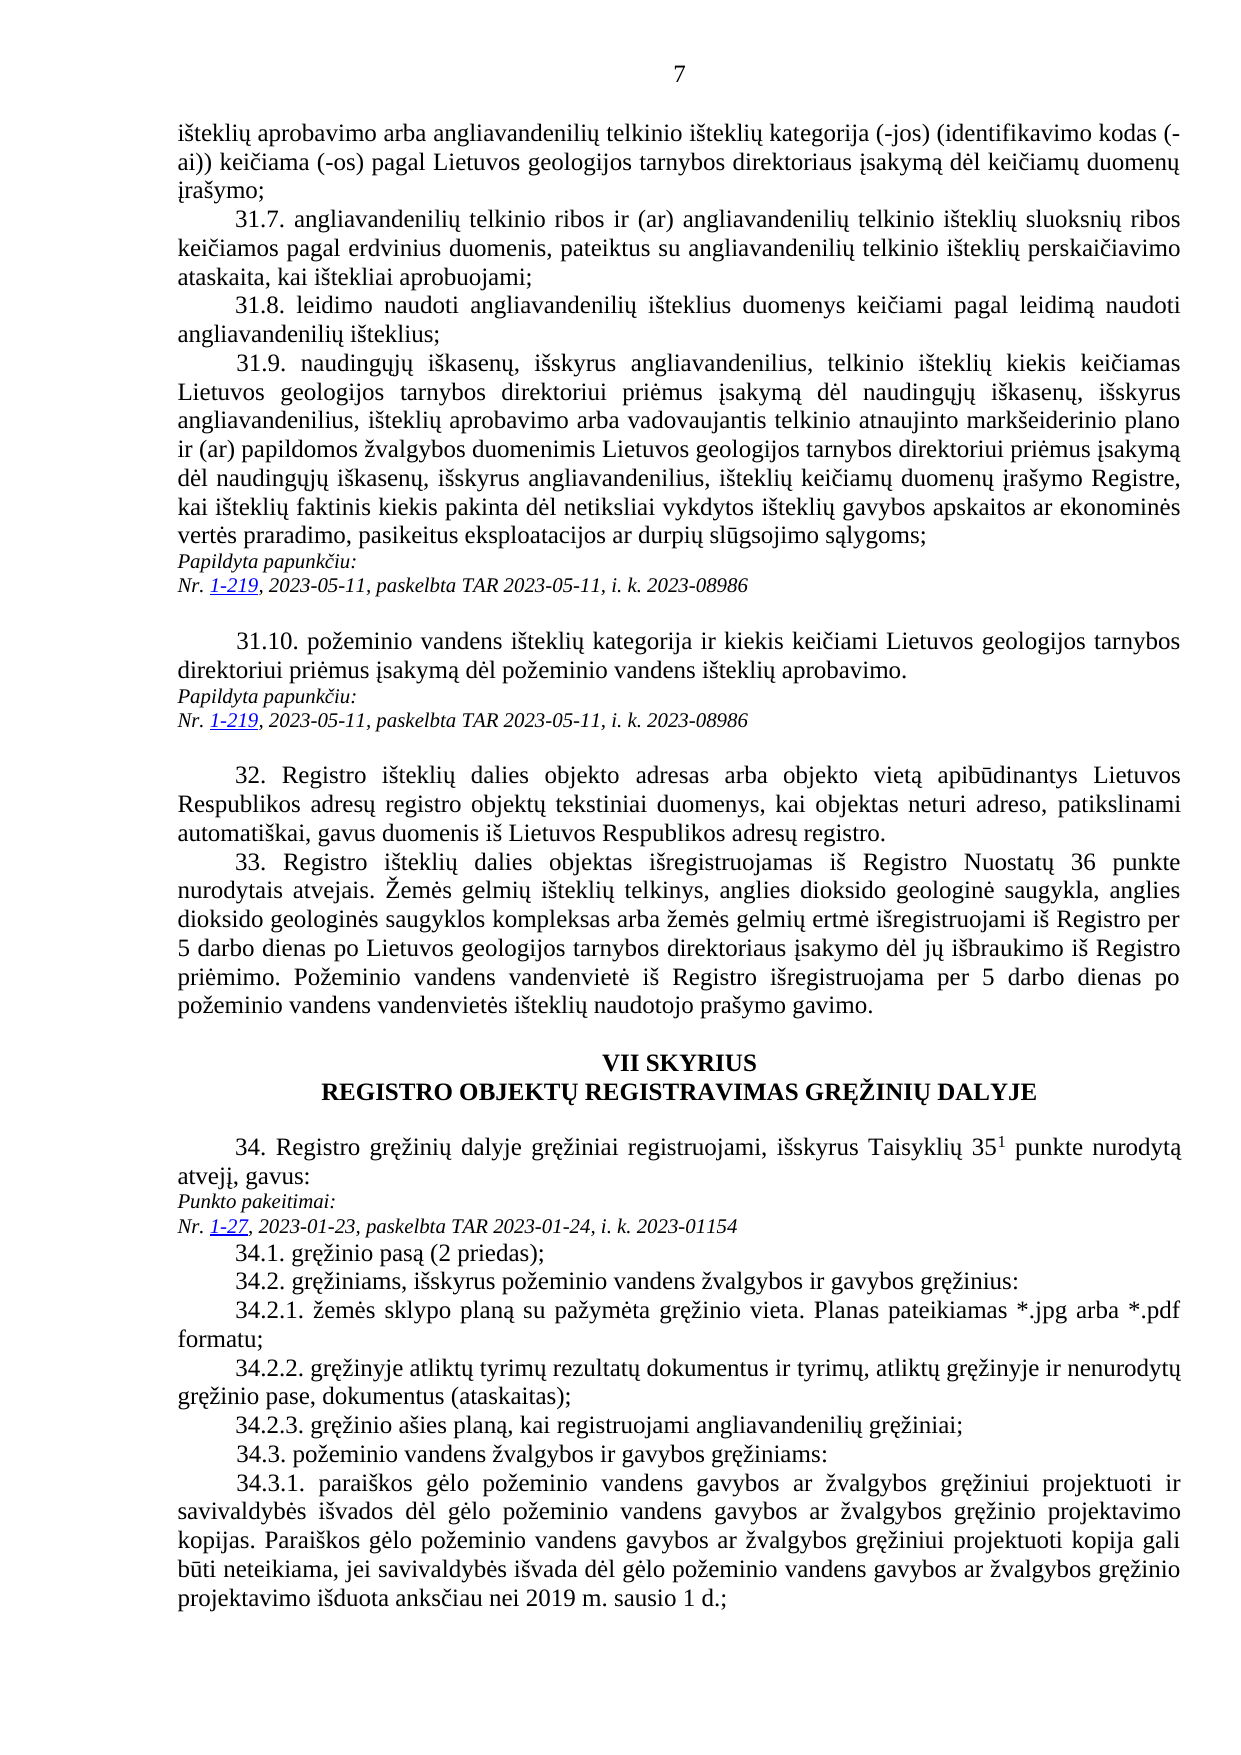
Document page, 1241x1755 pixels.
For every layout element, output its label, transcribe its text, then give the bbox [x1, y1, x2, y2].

text 34.2. gręžiniams, išskyrus požeminio vandens žvalgybos ir gavybos gręžinius: [177, 1266, 1181, 1295]
text Papildyta papunkčiu: [177, 549, 1181, 573]
text VII SKYRIUS [177, 1048, 1181, 1077]
text 31.8. leidimo naudoti angliavandenilių išteklius duomenys keičiami pagal leidimą naudoti angliavandenilių išteklius; [177, 291, 1181, 348]
text 34.1. gręžinio pasą (2 priedas); [177, 1238, 1181, 1266]
text 31.7. angliavandenilių telkinio ribos ir (ar) angliavandenilių telkinio išteklių sluoksnių ribos keičiamos pagal erdvinius duomenis, pateiktus su angliavandenilių telkinio išteklių perskaičiavimo ataskaita, kai ištekliai aprobuojami; [177, 204, 1181, 291]
text 34.3.1. paraiškos gėlo požeminio vandens gavybos ar žvalgybos gręžiniui projektuoti ir savivaldybės išvados dėl gėlo požeminio vandens gavybos ar žvalgybos gręžinio projektavimo kopijas. Paraiškos gėlo požeminio vandens gavybos ar žvalgybos gręžiniui projektuoti kopija gali būti neteikiama, jei savivaldybės išvada dėl gėlo požeminio vandens gavybos ar žvalgybos gręžinio projektavimo išduota anksčiau nei 2019 m. sausio 1 d.; [177, 1468, 1181, 1611]
text Nr. 1-219, 2023-05-11, paskelbta TAR 2023-05-11, i. k. 2023-08986 [177, 573, 1181, 597]
text 34.2.3. gręžinio ašies planą, kai registruojami angliavandenilių gręžiniai; [177, 1410, 1181, 1439]
text 34.2.2. gręžinyje atliktų tyrimų rezultatų dokumentus ir tyrimų, atliktų gręžinyje ir nenurodytų gręžinio pase, dokumentus (ataskaitas); [177, 1353, 1181, 1410]
text 33. Registro išteklių dalies objektas išregistruojamas iš Registro Nuostatų 36 punkte nurodytais atvejais. Žemės gelmių išteklių telkinys, anglies dioksido geologinė saugykla, anglies dioksido geologinės saugyklos kompleksas arba žemės gelmių ertmė išregistruojami iš Registro per 5 darbo dienas po Lietuvos geologijos tarnybos direktoriaus įsakymo dėl jų išbraukimo iš Registro priėmimo. Požeminio vandens vandenvietė iš Registro išregistruojama per 5 darbo dienas po požeminio vandens vandenvietės išteklių naudotojo prašymo gavimo. [177, 847, 1181, 1019]
text Punkto pakeitimai: [177, 1189, 1181, 1213]
text 31.10. požeminio vandens išteklių kategorija ir kiekis keičiami Lietuvos geologijos tarnybos direktoriui priėmus įsakymą dėl požeminio vandens išteklių aprobavimo. [177, 626, 1181, 684]
text 34. Registro gręžinių dalyje gręžiniai registruojami, išskyrus Taisyklių 351 punkte nurodytą atvejį, gavus: [177, 1132, 1181, 1189]
text 31.9. naudingųjų iškasenų, išskyrus angliavandenilius, telkinio išteklių kiekis keičiamas Lietuvos geologijos tarnybos direktoriui priėmus įsakymą dėl naudingųjų iškasenų, išskyrus angliavandenilius, išteklių aprobavimo arba vadovaujantis telkinio atnaujinto markšeiderinio plano ir (ar) papildomos žvalgybos duomenimis Lietuvos geologijos tarnybos direktoriui priėmus įsakymą dėl naudingųjų iškasenų, išskyrus angliavandenilius, išteklių keičiamų duomenų įrašymo Registre, kai išteklių faktinis kiekis pakinta dėl netiksliai vykdytos išteklių gavybos apskaitos ar ekonominės vertės praradimo, pasikeitus eksploatacijos ar durpių slūgsojimo sąlygoms; [177, 348, 1181, 549]
text 34.2.1. žemės sklypo planą su pažymėta gręžinio vieta. Planas pateikiamas *.jpg arba *.pdf formatu; [177, 1295, 1181, 1353]
text 32. Registro išteklių dalies objekto adresas arba objekto vietą apibūdinantys Lietuvos Respublikos adresų registro objektų tekstiniai duomenys, kai objektas neturi adreso, patikslinami automatiškai, gavus duomenis iš Lietuvos Respublikos adresų registro. [177, 761, 1181, 847]
text 34.3. požeminio vandens žvalgybos ir gavybos gręžiniams: [177, 1439, 1181, 1468]
text Papildyta papunkčiu: [177, 684, 1181, 708]
text Nr. 1-27, 2023-01-23, paskelbta TAR 2023-01-24, i. k. 2023-01154 [177, 1213, 1181, 1238]
text išteklių aprobavimo arba angliavandenilių telkinio išteklių kategorija (-jos) (identifikavimo kodas (-ai)) keičiama (-os) pagal Lietuvos geologijos tarnybos direktoriaus įsakymą dėl keičiamų duomenų įrašymo; [177, 118, 1181, 204]
text Nr. 1-219, 2023-05-11, paskelbta TAR 2023-05-11, i. k. 2023-08986 [177, 708, 1181, 732]
text Registro objektų REGISTRAVIMAS gręžinių dalyje [177, 1077, 1181, 1106]
